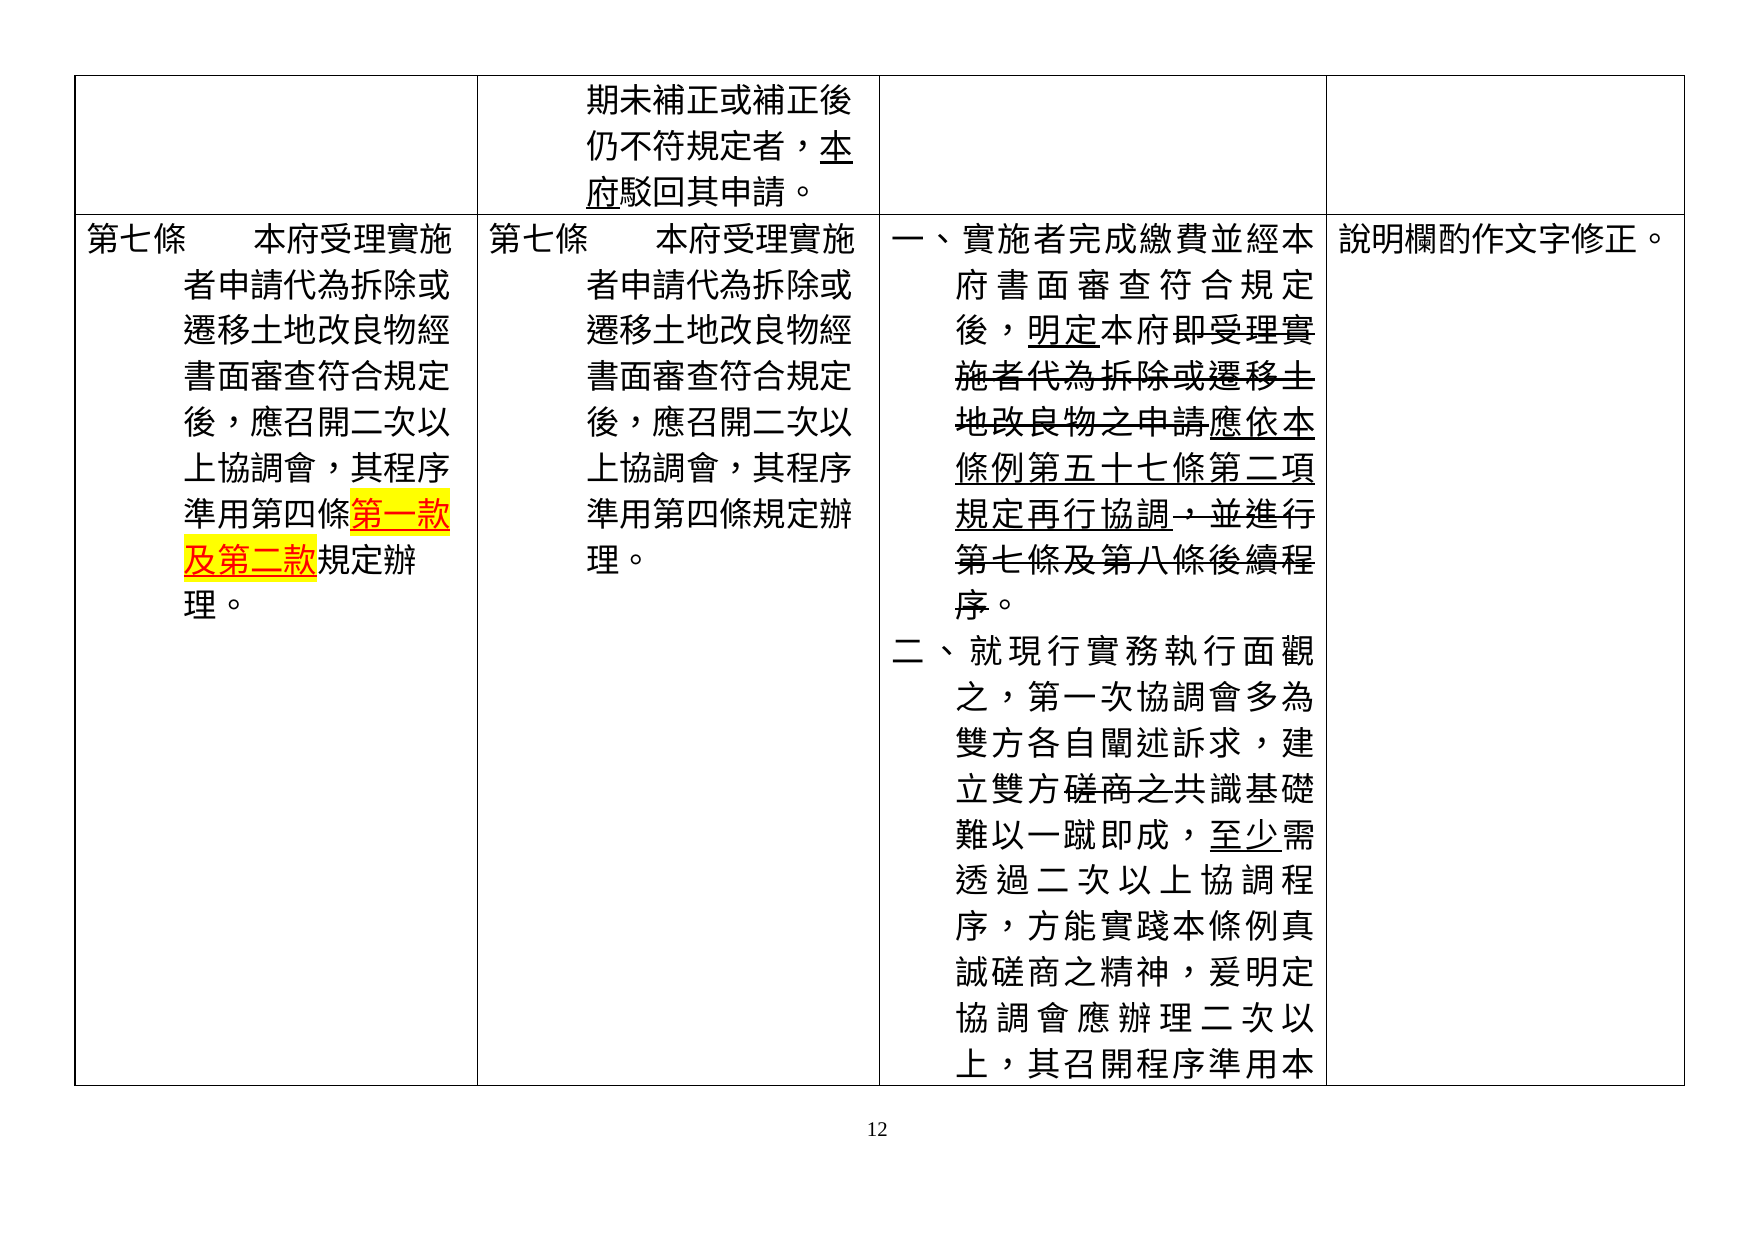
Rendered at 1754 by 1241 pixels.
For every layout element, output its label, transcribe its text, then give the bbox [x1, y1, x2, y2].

table_cell 期未補正或補正後仍不符規定者，本府駁回其申請。 [478, 76, 879, 213]
table_cell 一、實施者完成繳費並經本府書面審查符合規定後，明定本府即受理實施者代為拆除或遷移土地改良物之申請應依本條例第五十七條第二項規定再行協調，並進行第七條及第八條後續程序。 二、就現行實務執行面觀之，第一次協調會多為雙方各自闡述訴求，建立雙方磋商之共識基礎難以一蹴即成，至少需透過二次以上協調程序，方能實踐本條例真誠磋商之精神，爰明定協調會應辦理二次以上，其召開程序準用本 [880, 215, 1326, 1085]
table_cell 第七條 本府受理實施者申請代為拆除或遷移土地改良物經書面審查符合規定後，應召開二次以上協調會，其程序準用第四條規定辦理。 [478, 215, 879, 1085]
table_cell 說明欄酌作文字修正。 [1327, 215, 1684, 1085]
table_cell [76, 76, 477, 213]
table_cell [1327, 76, 1684, 213]
table_cell [880, 76, 1326, 213]
table_cell 第七條 本府受理實施者申請代為拆除或遷移土地改良物經書面審查符合規定後，應召開二次以上協調會，其程序準用第四條第一款及第二款規定辦理。 [76, 215, 477, 1085]
